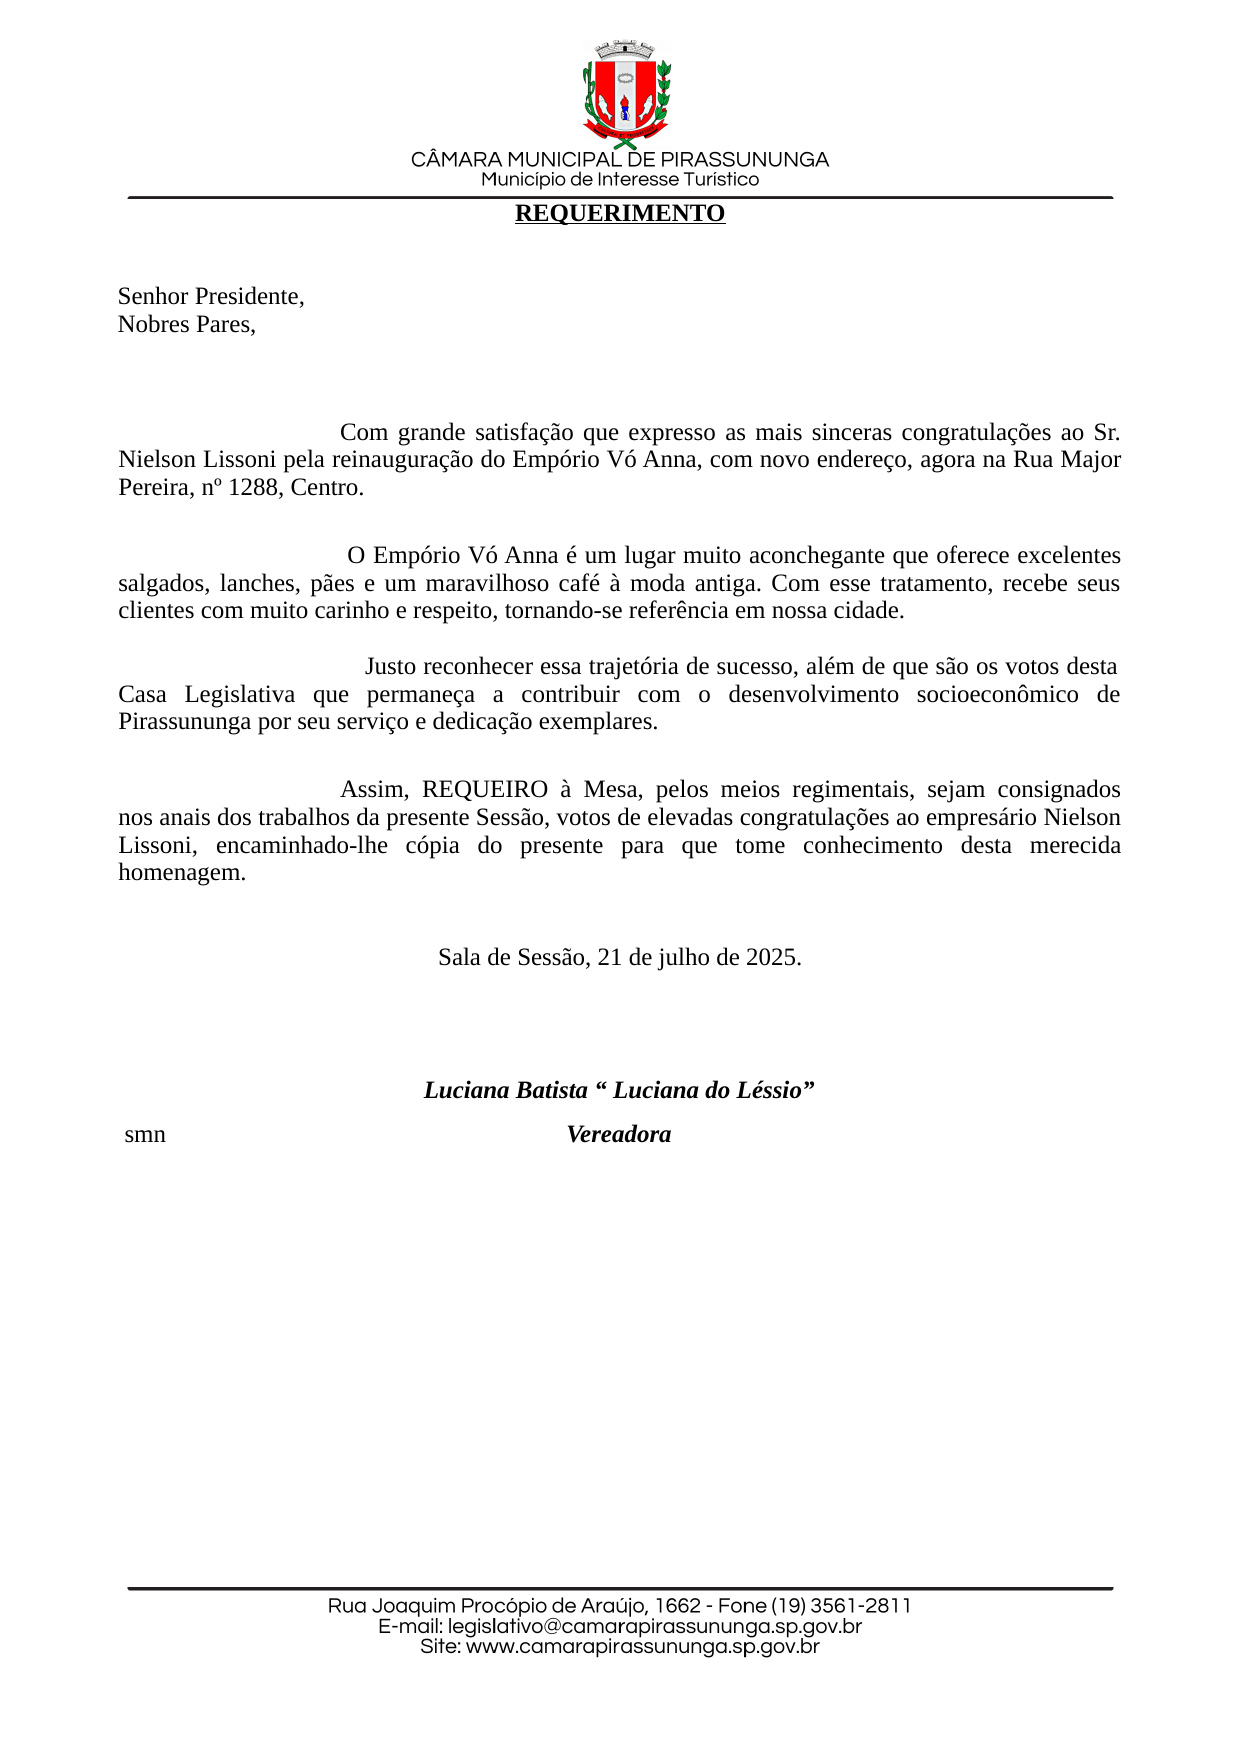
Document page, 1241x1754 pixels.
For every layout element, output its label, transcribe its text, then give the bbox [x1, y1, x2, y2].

text Sala de Sessão, 21 de julho de 2025. [118, 943, 1122, 971]
text Nobres Pares, [117, 310, 1122, 337]
text Justo reconhecer essa trajetória de sucesso, além de que são os votos desta Casa Legislativa que permaneça a contribuir com o desenvolvimento socioeconômico de Pirassununga por seu serviço e dedicação exemplares. [118, 624, 1122, 735]
text REQUERIMENTO [118, 199, 1122, 227]
picture [118, 1587, 1122, 1754]
text Assim, REQUEIRO à Mesa, pelos meios regimentais, sejam consignados nos anais dos trabalhos da presente Sessão, votos de elevadas congratulações ao empresário Nielson Lissoni, encaminhado-lhe cópia do presente para que tome conhecimento desta merecida homenagem. [118, 775, 1122, 886]
text Com grande satisfação que expresso as mais sinceras congratulações ao Sr. Nielson Lissoni pela reinauguração do Empório Vó Anna, com novo endereço, agora na Rua Major Pereira, nº 1288, Centro. [118, 418, 1122, 501]
picture [118, 32, 1122, 199]
text Luciana Batista “ Luciana do Léssio” [118, 1076, 1122, 1103]
text O Empório Vó Anna é um lugar muito aconchegante que oferece excelentes salgados, lanches, pães e um maravilhoso café à moda antiga. Com esse tratamento, recebe seus clientes com muito carinho e respeito, tornando-se referência em nossa cidade. [118, 541, 1122, 624]
text Senhor Presidente, [117, 282, 1122, 310]
text smn Vereadora [118, 1120, 1122, 1148]
